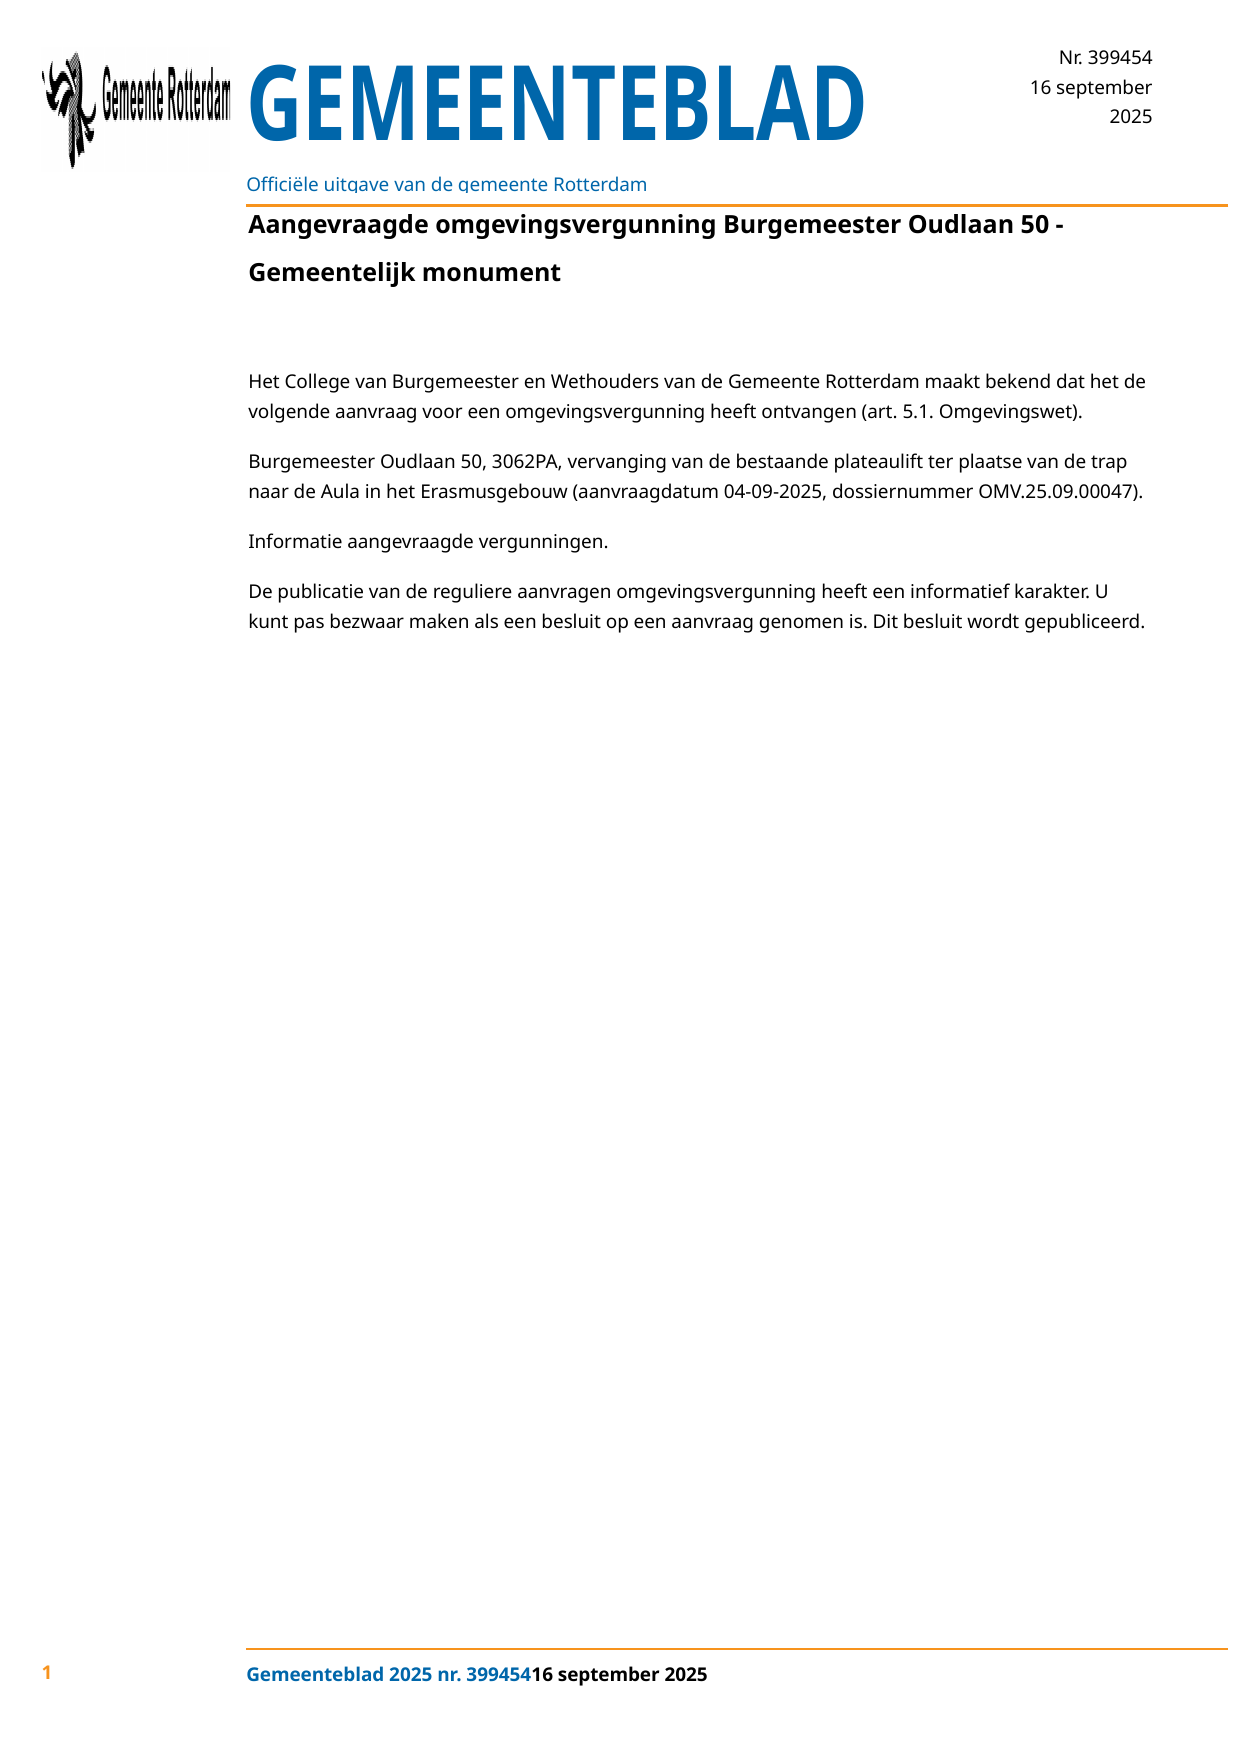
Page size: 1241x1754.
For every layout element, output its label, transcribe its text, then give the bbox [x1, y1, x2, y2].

text Aangevraagde omgevingsvergunning Burgemeester Oudlaan 50 - Gemeentelijk monument [248, 207, 1152, 288]
text Burgemeester Oudlaan 50, 3062PA, vervanging van de bestaande plateaulift ter plaatse van de trap naar de Aula in het Erasmusgebouw (aanvraagdatum 04-09-2025, dossiernummer OMV.25.09.00047). [248, 448, 1152, 504]
text Informatie aangevraagde vergunningen. [248, 528, 1152, 554]
text Het College van Burgemeester en Wethouders van de Gemeente Rotterdam maakt bekend dat het de volgende aanvraag voor een omgevingsvergunning heeft ontvangen (art. 5.1. Omgevingswet). [248, 368, 1152, 424]
picture [41, 47, 231, 172]
text De publicatie van de reguliere aanvragen omgevingsvergunning heeft een informatief karakter. U kunt pas bezwaar maken als een besluit op een aanvraag genomen is. Dit besluit wordt gepubliceerd. [248, 579, 1152, 634]
